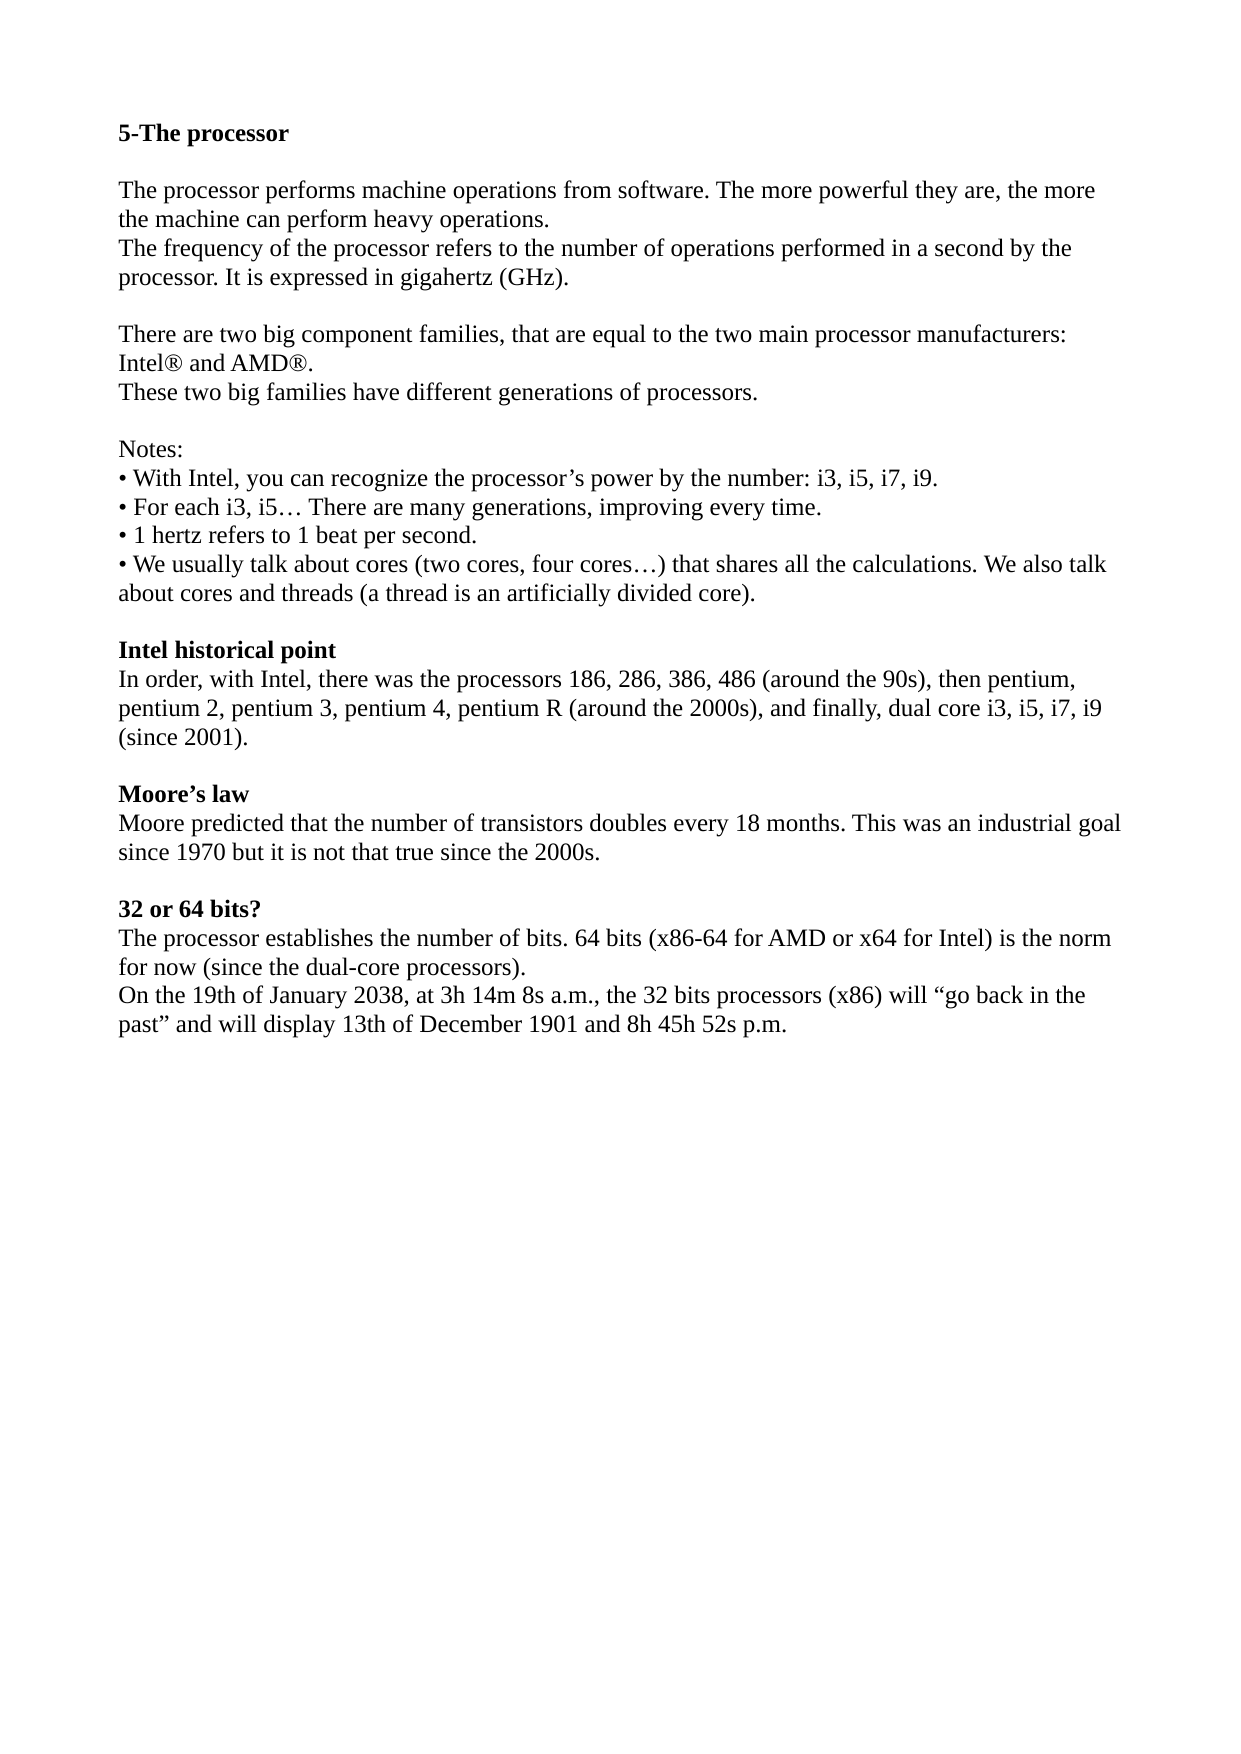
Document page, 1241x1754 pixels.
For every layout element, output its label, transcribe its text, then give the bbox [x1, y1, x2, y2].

text Notes: [118, 434, 1122, 463]
text These two big families have different generations of processors. [118, 377, 1122, 406]
text Moore predicted that the number of transistors doubles every 18 months. This was an industrial goal since 1970 but it is not that true since the 2000s. [118, 808, 1122, 866]
text On the 19th of January 2038, at 3h 14m 8s a.m., the 32 bits processors (x86) will “go back in the past” and will display 13th of December 1901 and 8h 45h 52s p.m. [118, 981, 1122, 1038]
text In order, with Intel, there was the processors 186, 286, 386, 486 (around the 90s), then pentium, pentium 2, pentium 3, pentium 4, pentium R (around the 2000s), and finally, dual core i3, i5, i7, i9 (since 2001). [118, 664, 1122, 751]
text Moore’s law [118, 779, 1122, 808]
text The processor performs machine operations from software. The more powerful they are, the more the machine can perform heavy operations. [118, 176, 1122, 233]
text 32 or 64 bits? [118, 894, 1122, 923]
text Intel historical point [118, 636, 1122, 664]
text • We usually talk about cores (two cores, four cores…) that shares all the calculations. We also talk about cores and threads (a thread is an artificially divided core). [118, 549, 1122, 607]
text • With Intel, you can recognize the processor’s power by the number: i3, i5, i7, i9. [118, 463, 1122, 492]
text • For each i3, i5… There are many generations, improving every time. [118, 492, 1122, 521]
text There are two big component families, that are equal to the two main processor manufacturers: Intel® and AMD®. [118, 319, 1122, 377]
text The processor establishes the number of bits. 64 bits (x86-64 for AMD or x64 for Intel) is the norm for now (since the dual-core processors). [118, 923, 1122, 981]
text The frequency of the processor refers to the number of operations performed in a second by the processor. It is expressed in gigahertz (GHz). [118, 233, 1122, 291]
text • 1 hertz refers to 1 beat per second. [118, 521, 1122, 549]
text 5-The processor [118, 118, 1122, 147]
